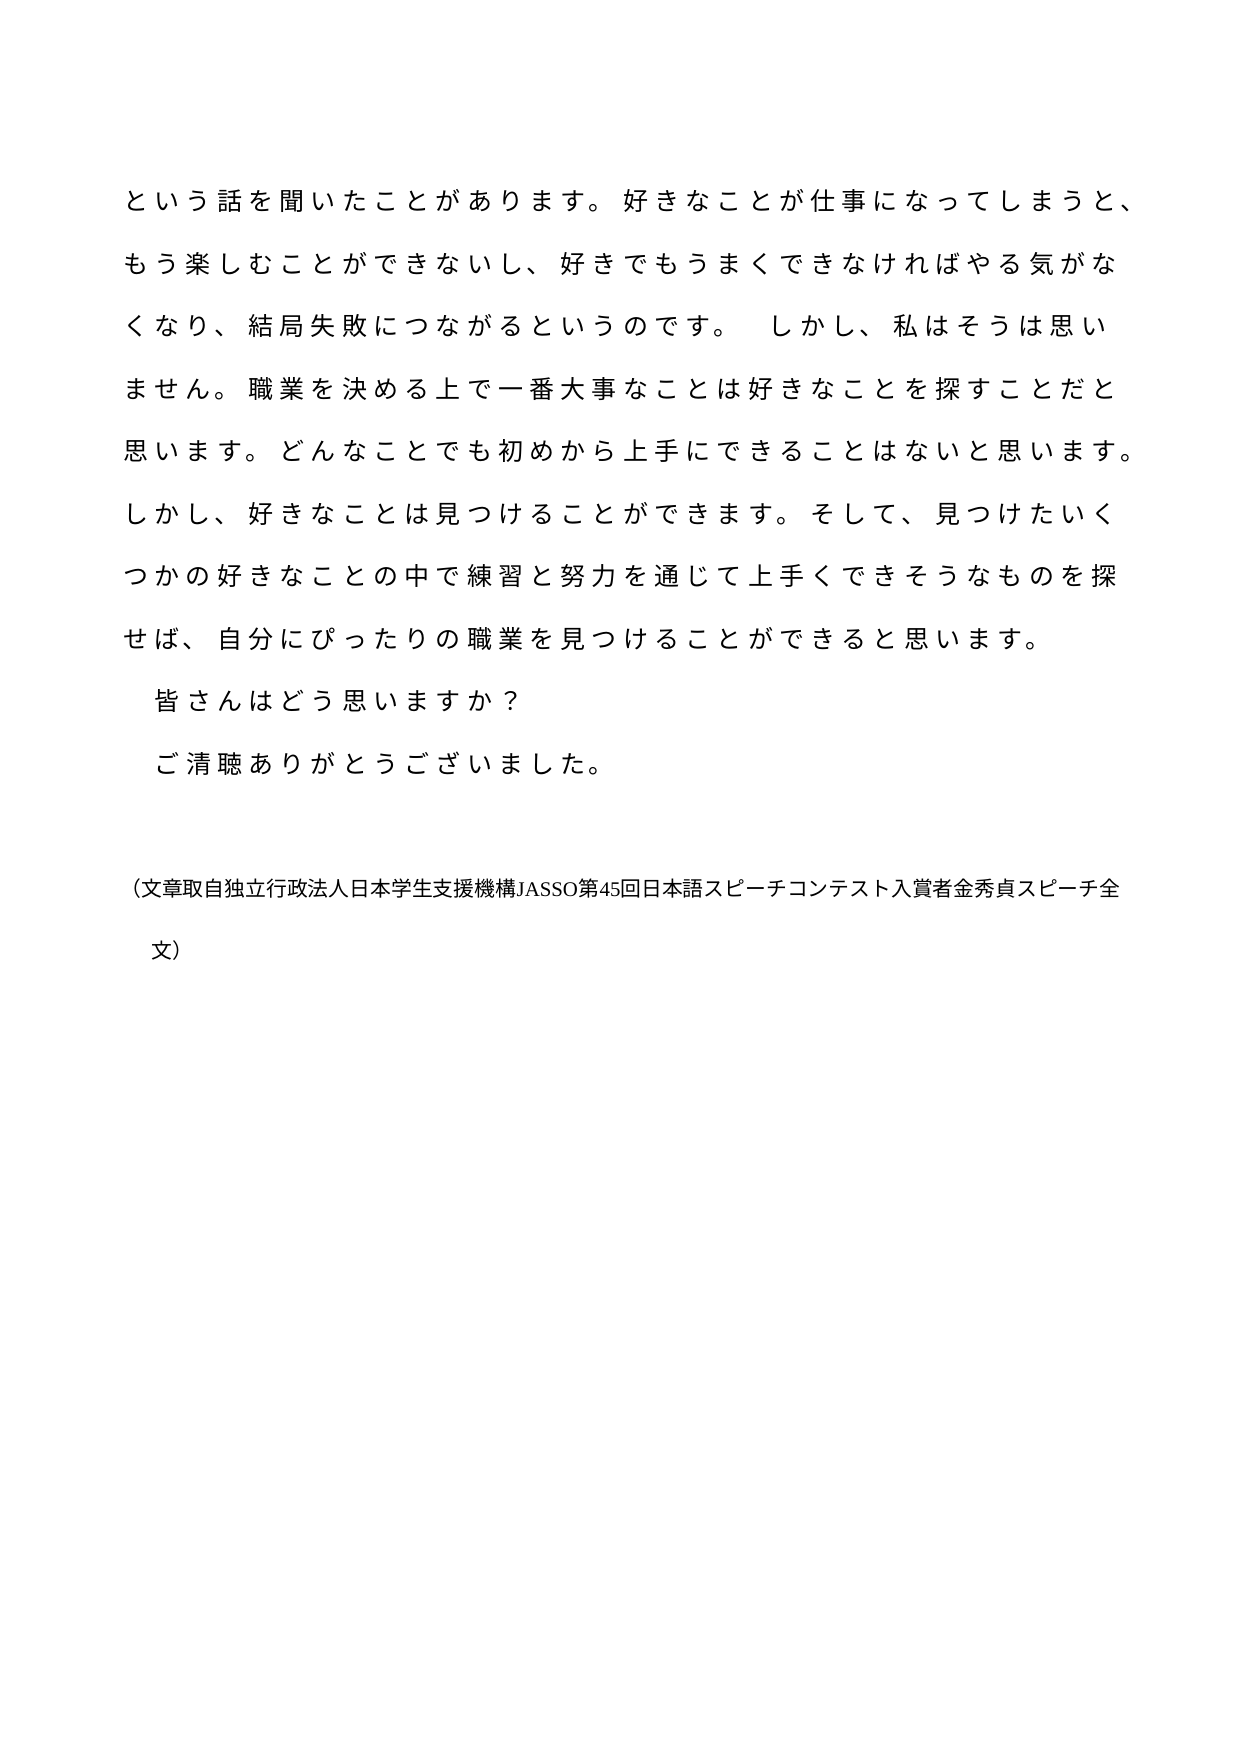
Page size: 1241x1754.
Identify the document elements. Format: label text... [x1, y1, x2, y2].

text 皆さんはどう思いますか？ [120, 658, 1120, 721]
text 私は好きなことを職業にするより、得意なことを職業にした方が良いという話を聞いたことがあります。好きなことが仕事になってしまうと、もう楽しむことができないし、好きでもうまくできなければやる気がなくなり、結局失敗につながるというのです。 しかし、私はそうは思いません。職業を決める上で一番大事なことは好きなことを探すことだと思います。どんなことでも初めから上手にできることはないと思います。しかし、好きなことは見つけることができます。そして、見つけたいくつかの好きなことの中で練習と努力を通じて上手くできそうなものを探せば、自分にぴったりの職業を見つけることができると思います。 [120, 158, 1120, 658]
text （文章取自独立行政法人日本学生支援機構JASSO第45回日本語スピーチコンテスト入賞者金秀貞スピーチ全文） [120, 846, 1120, 971]
text ご清聴ありがとうございました。 [120, 721, 1120, 783]
